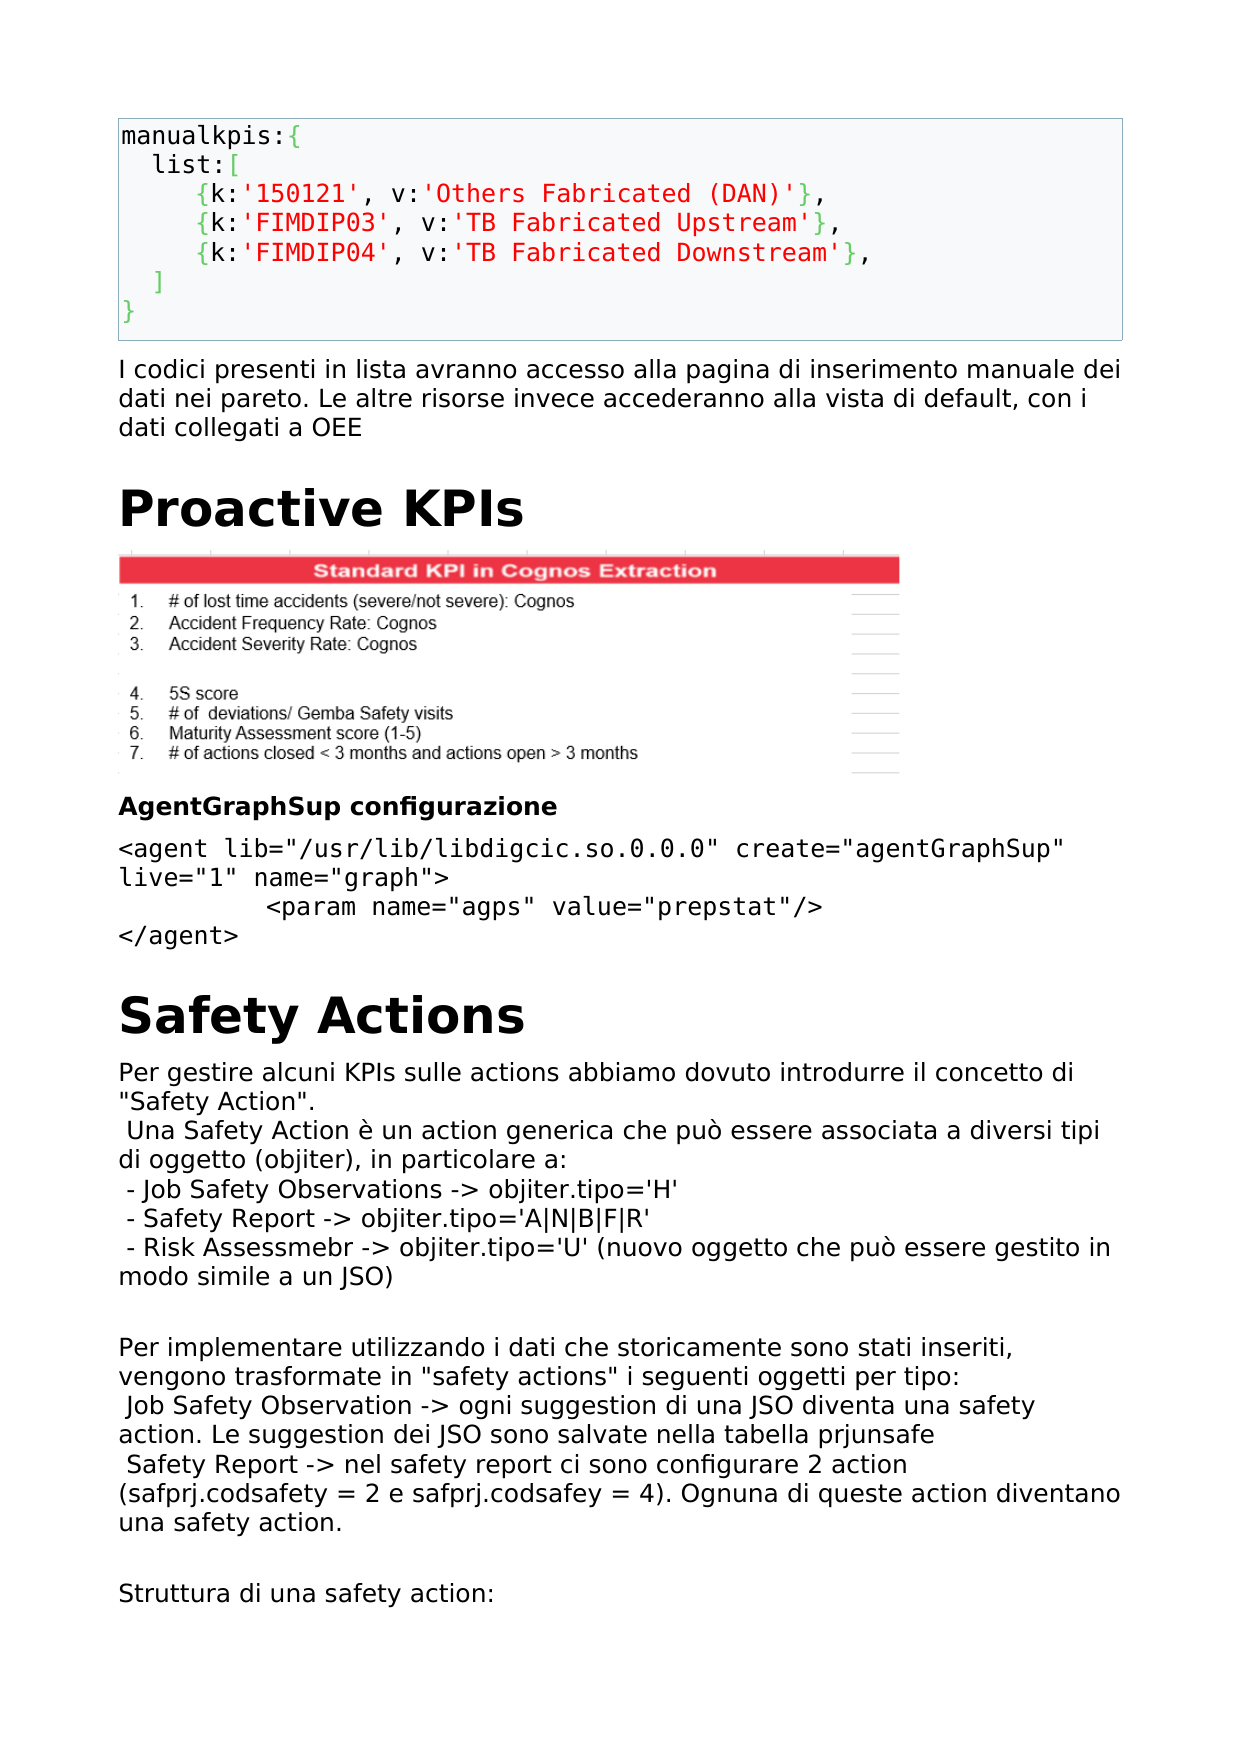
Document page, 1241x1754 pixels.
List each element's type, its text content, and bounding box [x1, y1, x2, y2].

text Per implementare utilizzando i dati che storicamente sono stati inseriti, vengono trasformate in "safety actions" i seguenti oggetti per tipo: Job Safety Observation -> ogni suggestion di una JSO diventa una safety action. Le suggestion dei JSO sono salvate nella tabella prjunsafe Safety Report -> nel safety report ci sono configurare 2 action (safprj.codsafety = 2 e safprj.codsafey = 4). Ognuna di queste action diventano una safety action. [118, 1333, 1122, 1567]
text Per gestire alcuni KPIs sulle actions abbiamo dovuto introdurre il concetto di "Safety Action". Una Safety Action è un action generica che può essere associata a diversi tipi di oggetto (objiter), in particolare a: - Job Safety Observations -> objiter.tipo='H' - Safety Report -> objiter.tipo='A|N|B|F|R' - Risk Assessmebr -> objiter.tipo='U' (nuovo oggetto che può essere gestito in modo simile a un JSO) [118, 1058, 1122, 1321]
text <agent lib="/usr/lib/libdigcic.so.0.0.0" create="agentGraphSup" live="1" name="graph"> <param name="agps" value="prepstat"/> </agent> [118, 834, 1122, 951]
text I codici presenti in lista avranno accesso alla pagina di inserimento manuale dei dati nei pareto. Le altre risorse invece accederanno alla vista di default, con i dati collegati a OEE [118, 355, 1122, 442]
text AgentGraphSup configurazione [118, 792, 1122, 822]
text Struttura di una safety action: [118, 1579, 1122, 1608]
table_header manualkpis:{ list:[ {k:'150121', v:'Others Fabricated (DAN)'}, {k:'FIMDIP03', v:'TB Fabricated Upstream'}, {k:'FIMDIP04', v:'TB Fabricated Downstream'}, ] } [119, 119, 1122, 340]
subtitle Safety Actions [118, 987, 1122, 1046]
subtitle Proactive KPIs [118, 480, 1122, 538]
picture [118, 550, 900, 780]
